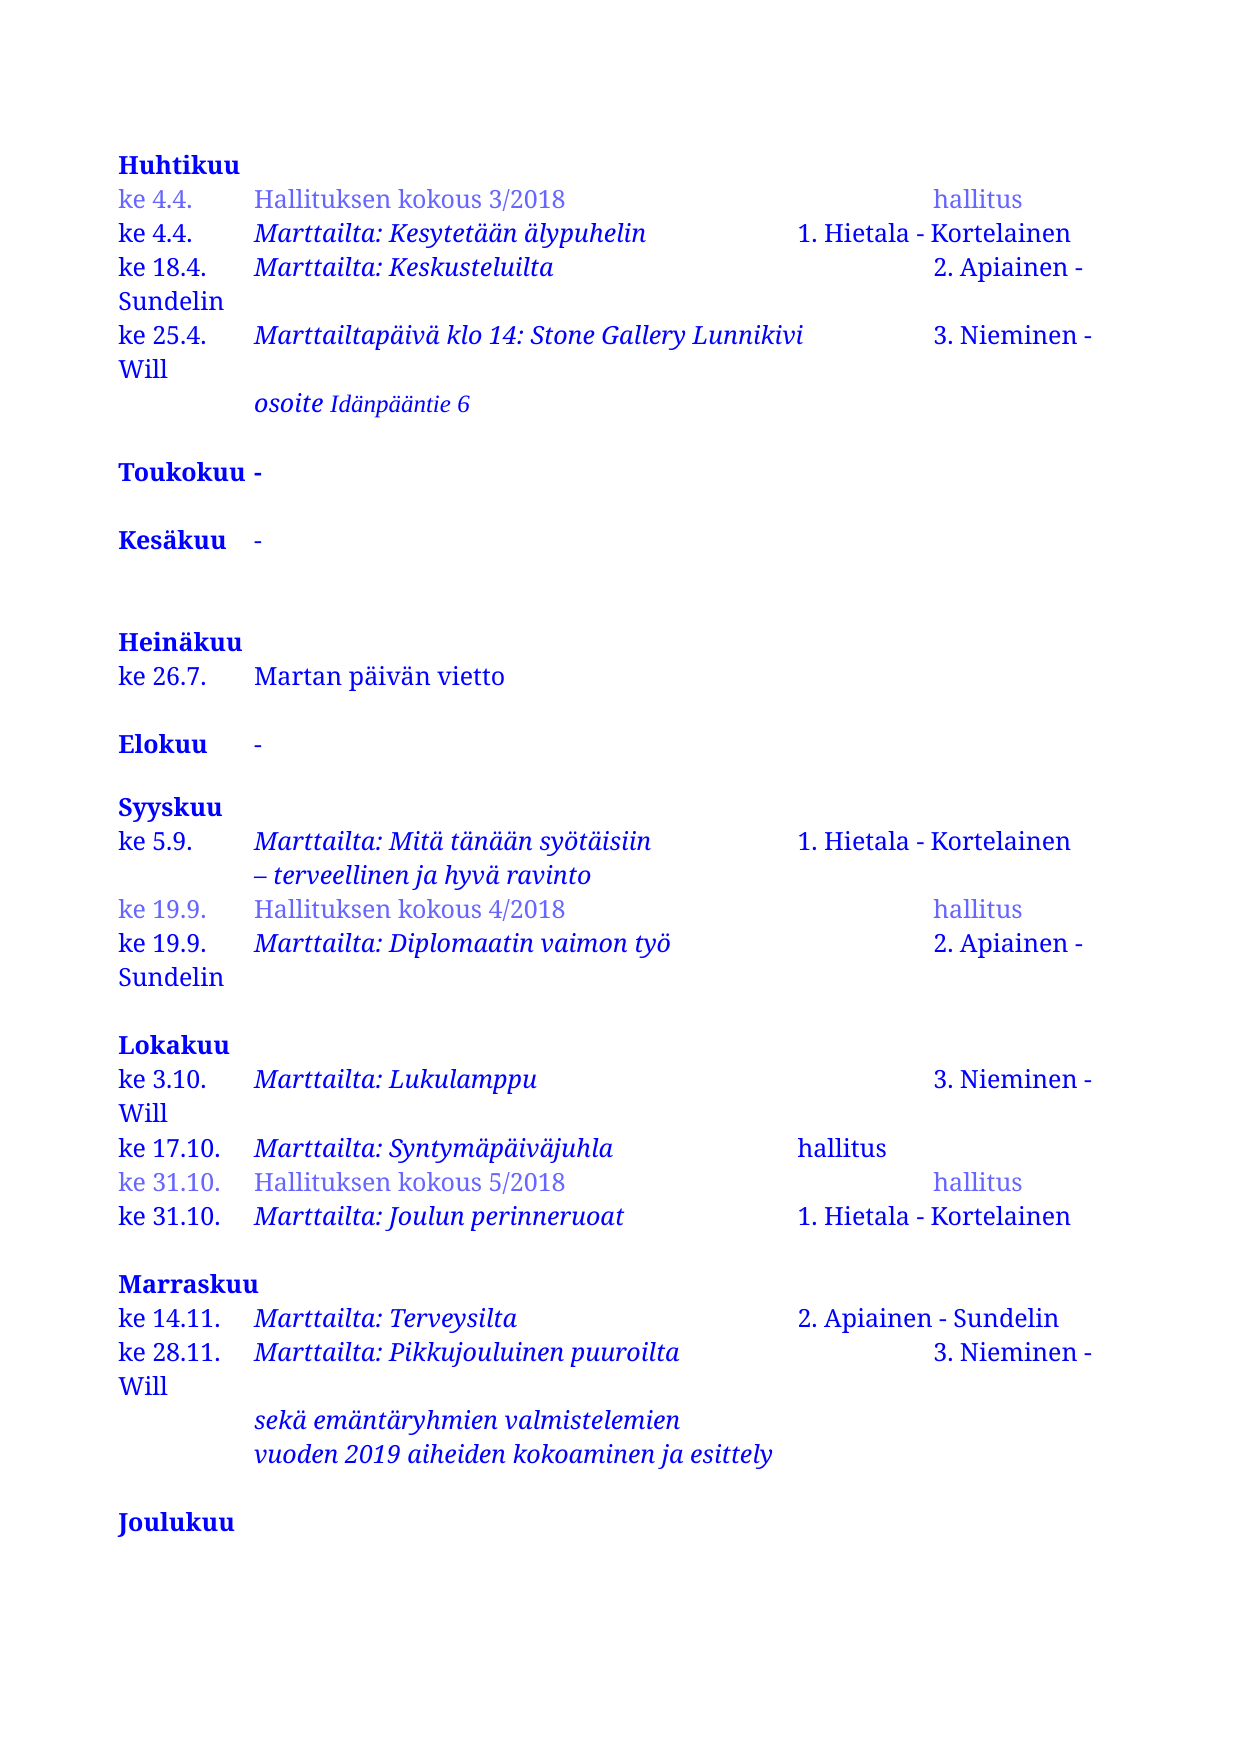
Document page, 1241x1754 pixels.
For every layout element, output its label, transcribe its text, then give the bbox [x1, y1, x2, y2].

text ke 31.10. Marttailta: Joulun perinneruoat 1. Hietala - Kortelainen [118, 1198, 1122, 1232]
text ke 31.10. Hallituksen kokous 5/2018 hallitus [118, 1164, 1122, 1198]
text Marraskuu [118, 1266, 1122, 1301]
text ke 4.4. Hallituksen kokous 3/2018 hallitus [118, 182, 1122, 216]
text sekä emäntäryhmien valmistelemien [118, 1403, 1122, 1437]
text ke 28.11. Marttailta: Pikkujouluinen puuroilta 3. Nieminen - Will [118, 1334, 1122, 1403]
text Elokuu - [118, 727, 1122, 761]
text Toukokuu - [118, 454, 1122, 488]
text ke 19.9. Hallituksen kokous 4/2018 hallitus [118, 892, 1122, 926]
text Kesäkuu - [118, 522, 1122, 556]
text ke 14.11. Marttailta: Terveysilta 2. Apiainen - Sundelin [118, 1301, 1122, 1334]
text osoite Idänpääntie 6 [118, 386, 1122, 420]
text ke 17.10. Marttailta: Syntymäpäiväjuhla hallitus [118, 1130, 1122, 1164]
text ke 25.4. Marttailtapäivä klo 14: Stone Gallery Lunnikivi 3. Nieminen - Will [118, 318, 1122, 386]
text ke 3.10. Marttailta: Lukulamppu 3. Nieminen - Will [118, 1062, 1122, 1130]
text ke 5.9. Marttailta: Mitä tänään syötäisiin 1. Hietala - Kortelainen [118, 824, 1122, 858]
text Joulukuu [118, 1505, 1122, 1539]
text vuoden 2019 aiheiden kokoaminen ja esittely [118, 1437, 1122, 1471]
text Syyskuu [118, 789, 1122, 824]
text ke 26.7. Martan päivän vietto [118, 659, 1122, 693]
text ke 19.9. Marttailta: Diplomaatin vaimon työ 2. Apiainen - Sundelin [118, 926, 1122, 994]
text Heinäkuu [118, 624, 1122, 659]
text – terveellinen ja hyvä ravinto [118, 858, 1122, 892]
text ke 18.4. Marttailta: Keskusteluilta 2. Apiainen - Sundelin [118, 250, 1122, 318]
text Lokakuu [118, 1028, 1122, 1062]
text ke 4.4. Marttailta: Kesytetään älypuhelin 1. Hietala - Kortelainen [118, 216, 1122, 250]
text Huhtikuu [118, 148, 1122, 182]
